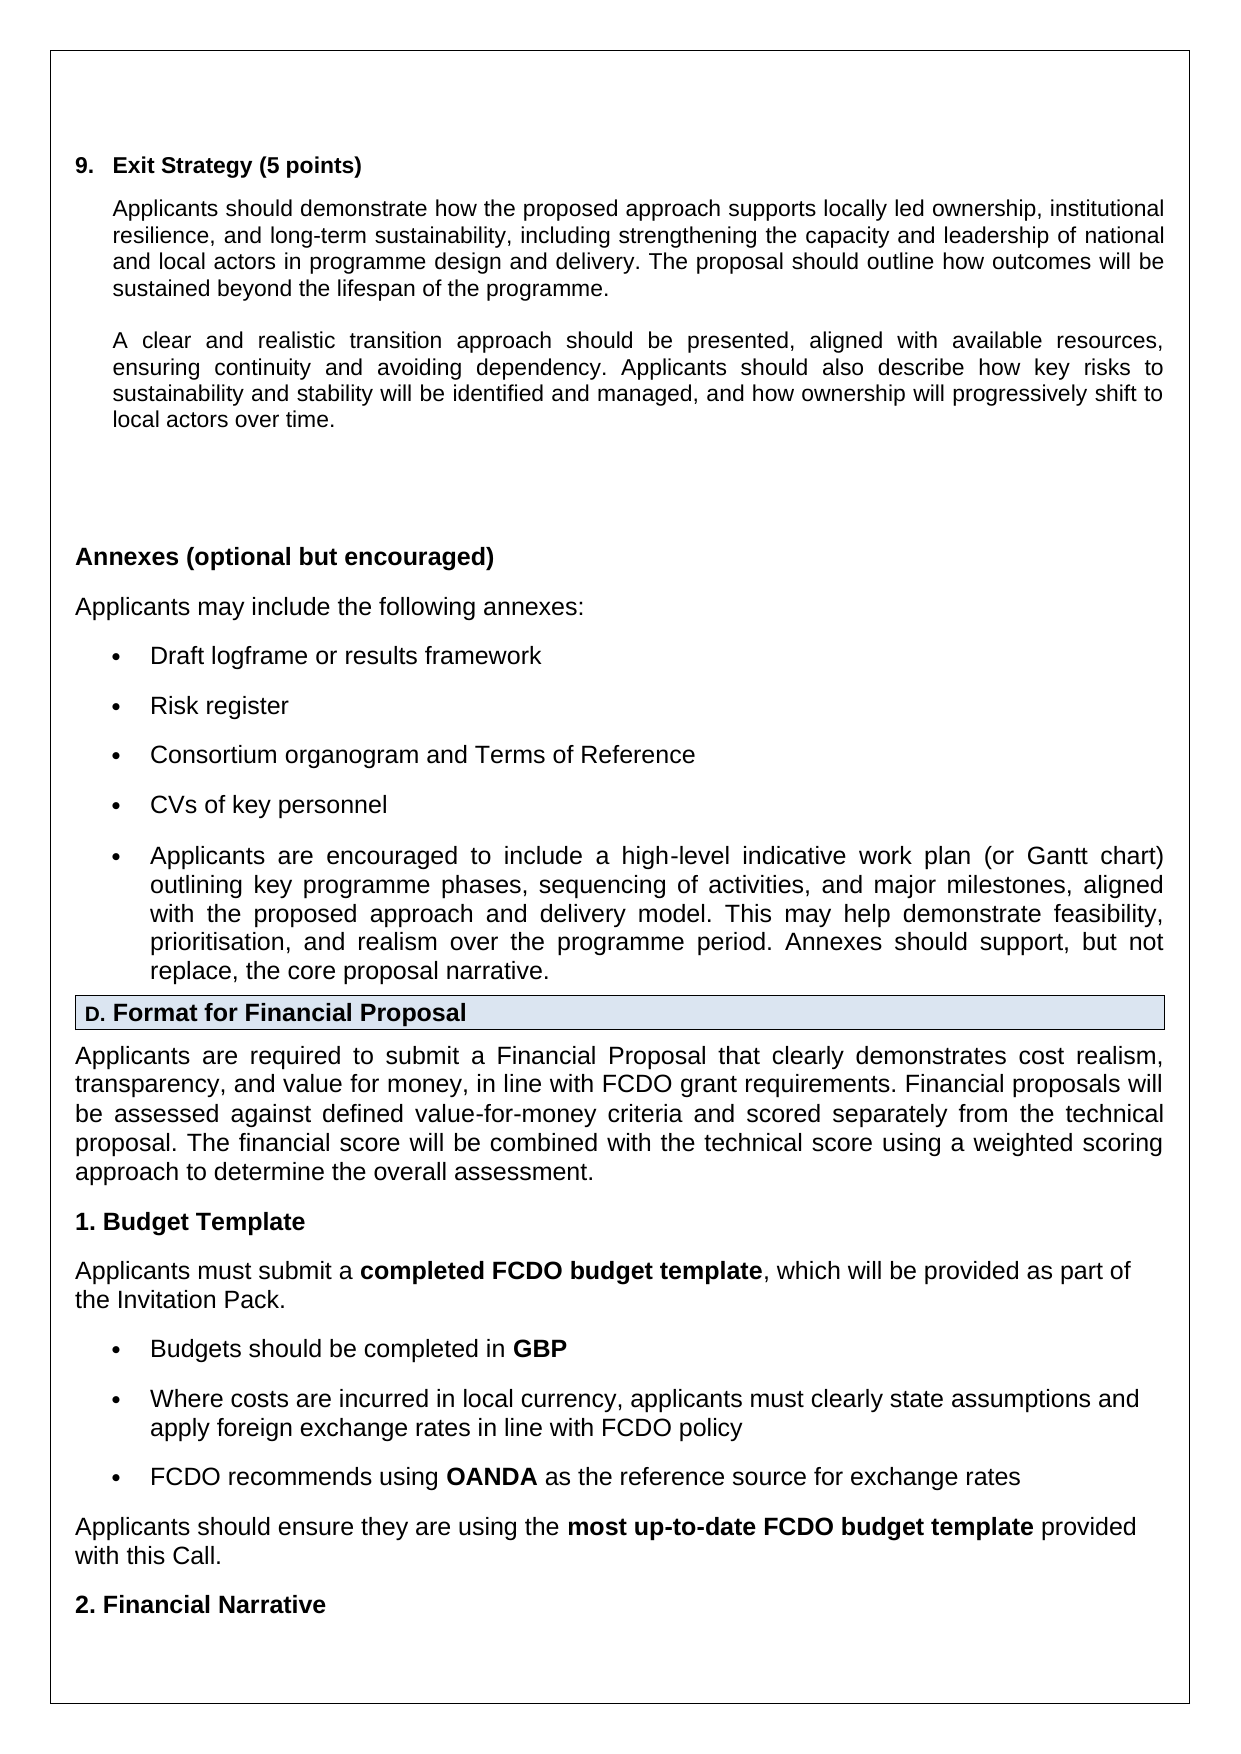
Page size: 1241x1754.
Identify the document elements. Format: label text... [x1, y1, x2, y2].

list FCDO recommends using OANDA as the reference source for exchange rates [112, 1462, 1165, 1491]
list Draft logframe or results framework [112, 641, 1165, 670]
text Applicants must submit a completed FCDO budget template, which will be provided as part of the Invitation Pack. [75, 1256, 1165, 1314]
text Applicants should ensure they are using the most up‑to‑date FCDO budget template provided with this Call. [75, 1512, 1165, 1569]
list Where costs are incurred in local currency, applicants must clearly state assumptions and apply foreign exchange rates in line with FCDO policy [112, 1384, 1165, 1442]
subtitle 2. Financial Narrative [75, 1590, 1165, 1619]
list Exit Strategy (5 points) [75, 152, 1165, 179]
list Applicants should demonstrate how the proposed approach supports locally led ownership, institutional resilience, and long-term sustainability, including strengthening the capacity and leadership of national and local actors in programme design and delivery. The proposal should outline how outcomes will be sustained beyond the lifespan of the programme. [112, 195, 1165, 301]
text Applicants are required to submit a Financial Proposal that clearly demonstrates cost realism, transparency, and value for money, in line with FCDO grant requirements. Financial proposals will be assessed against defined value‑for‑money criteria and scored separately from the technical proposal. The financial score will be combined with the technical score using a weighted scoring approach to determine the overall assessment. [75, 1041, 1165, 1186]
list Budgets should be completed in GBP [112, 1334, 1165, 1363]
list Risk register [112, 691, 1165, 720]
text Applicants may include the following annexes: [75, 592, 1165, 621]
subtitle Annexes (optional but encouraged) [75, 542, 1165, 571]
subtitle 1. Budget Template [75, 1207, 1165, 1235]
list A clear and realistic transition approach should be presented, aligned with available resources, ensuring continuity and avoiding dependency. Applicants should also describe how key risks to sustainability and stability will be identified and managed, and how ownership will progressively shift to local actors over time. [112, 327, 1165, 433]
list Consortium organogram and Terms of Reference [112, 741, 1165, 769]
subtitle Format for Financial Proposal [76, 996, 1164, 1029]
list CVs of key personnel [112, 790, 1165, 819]
list Applicants are encouraged to include a high‑level indicative work plan (or Gantt chart) outlining key programme phases, sequencing of activities, and major milestones, aligned with the proposed approach and delivery model. This may help demonstrate feasibility, prioritisation, and realism over the programme period. Annexes should support, but not replace, the core proposal narrative. [112, 840, 1165, 985]
